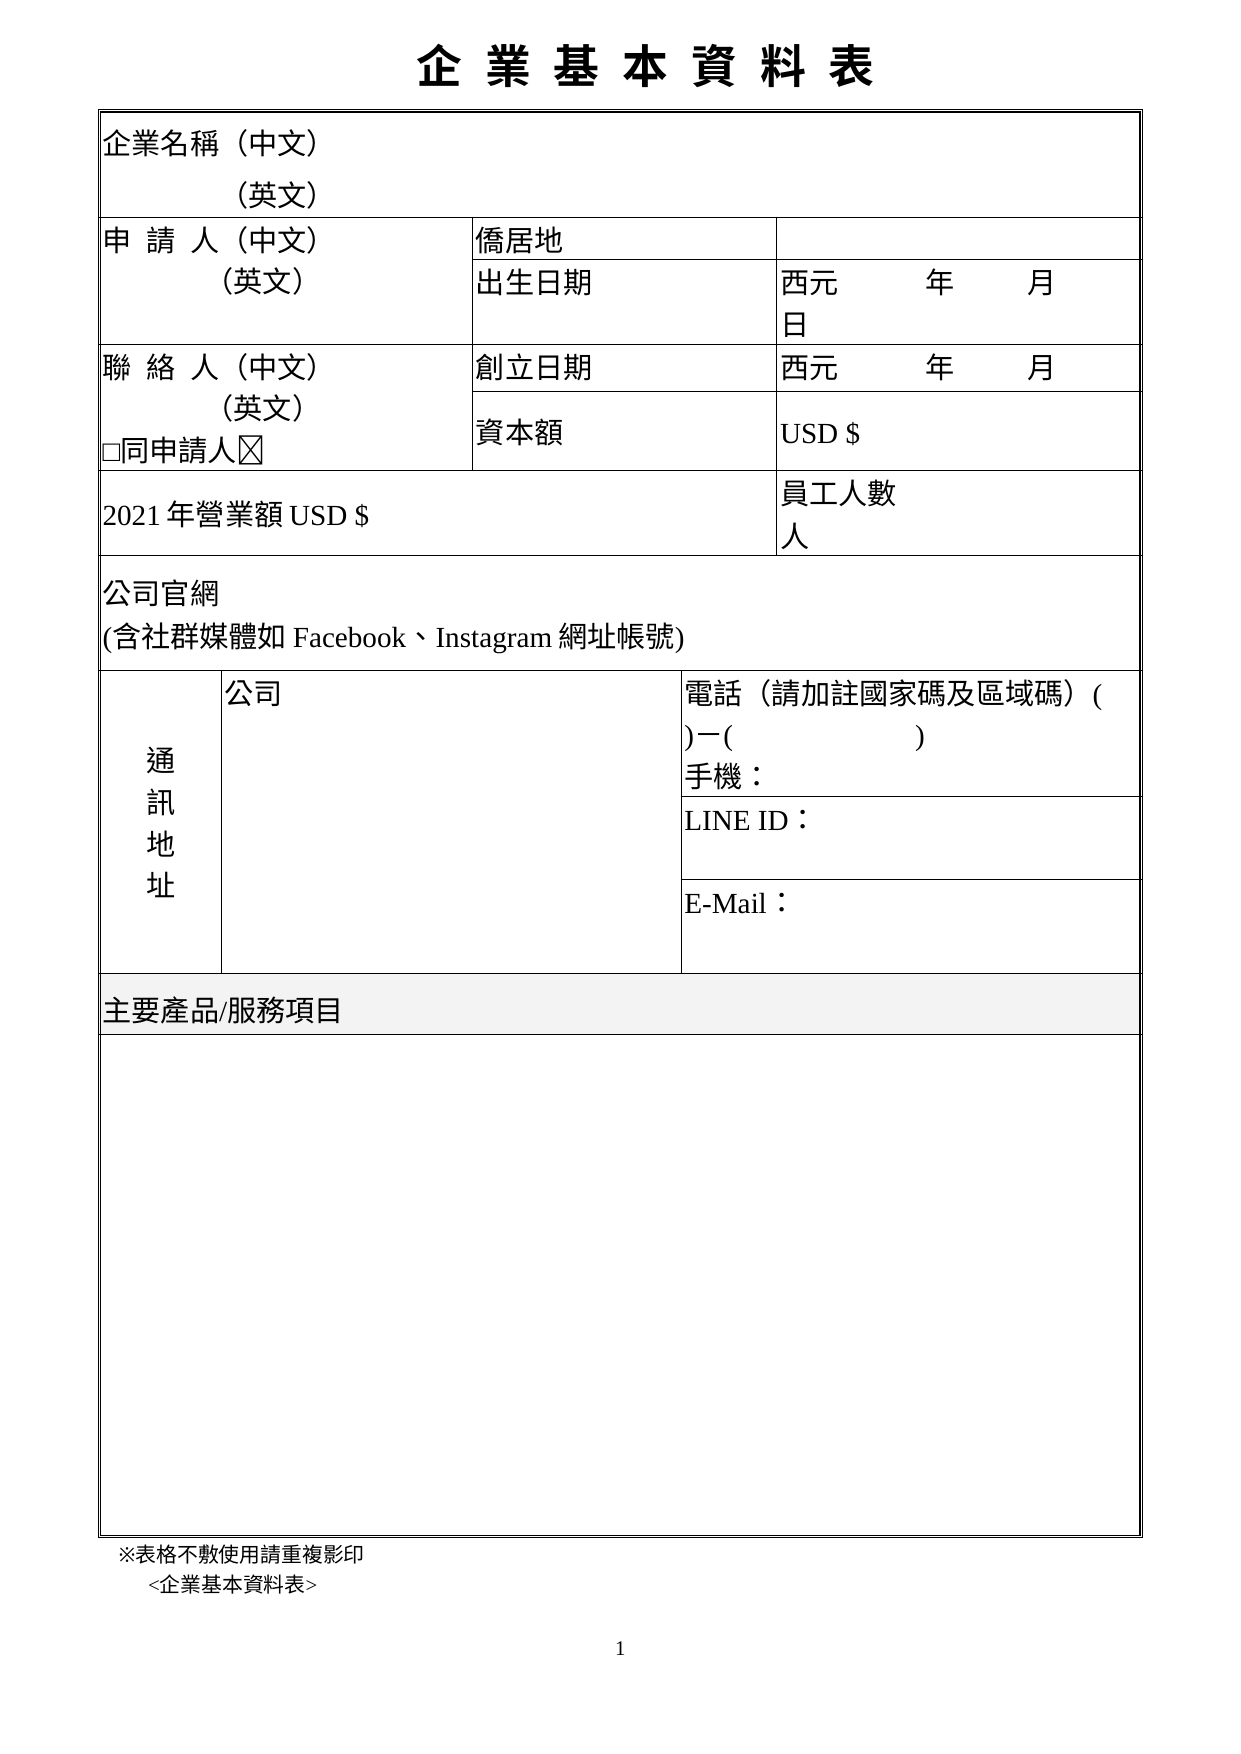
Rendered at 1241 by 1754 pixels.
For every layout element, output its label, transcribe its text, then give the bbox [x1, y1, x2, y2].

table_cell 聯 絡 人（中文） （英文） □同申請人 [101, 345, 472, 470]
table_cell [777, 218, 1139, 259]
table_cell E-Mail： [682, 880, 1139, 972]
table_cell 出生日期 [473, 260, 776, 344]
table_cell 西元 年 月 [777, 345, 1139, 391]
table_cell 主要產品/服務項目 [101, 974, 1139, 1034]
table_cell 創立日期 [473, 345, 776, 391]
table_cell 資本額 [473, 392, 776, 470]
table_cell 公司官網 (含社群媒體如Facebook、Instagram網址帳號) [101, 556, 1139, 670]
table_cell LINE ID： [682, 797, 1139, 879]
table_cell 申 請 人（中文） （英文） [101, 218, 472, 344]
table_cell 2021年營業額USD $ [101, 471, 776, 555]
table_cell 電話（請加註國家碼及區域碼）( )－( ) 手機： [682, 671, 1139, 796]
table_cell [101, 1035, 1139, 1535]
table_cell USD $ [777, 392, 1139, 470]
table_header 企業名稱（中文） （英文） [101, 113, 1139, 217]
table_cell 僑居地 [473, 218, 776, 259]
text ※表格不敷使用請重複影印 <企業基本資料表> [118, 1538, 1110, 1598]
table_cell 通 訊 地 址 [101, 671, 221, 972]
table_cell 員工人數 人 [777, 471, 1139, 555]
table_cell 西元 年 月 日 [777, 260, 1139, 344]
text 企 業 基 本 資 料 表 [198, 31, 1092, 97]
table_cell 公司 [222, 671, 681, 972]
